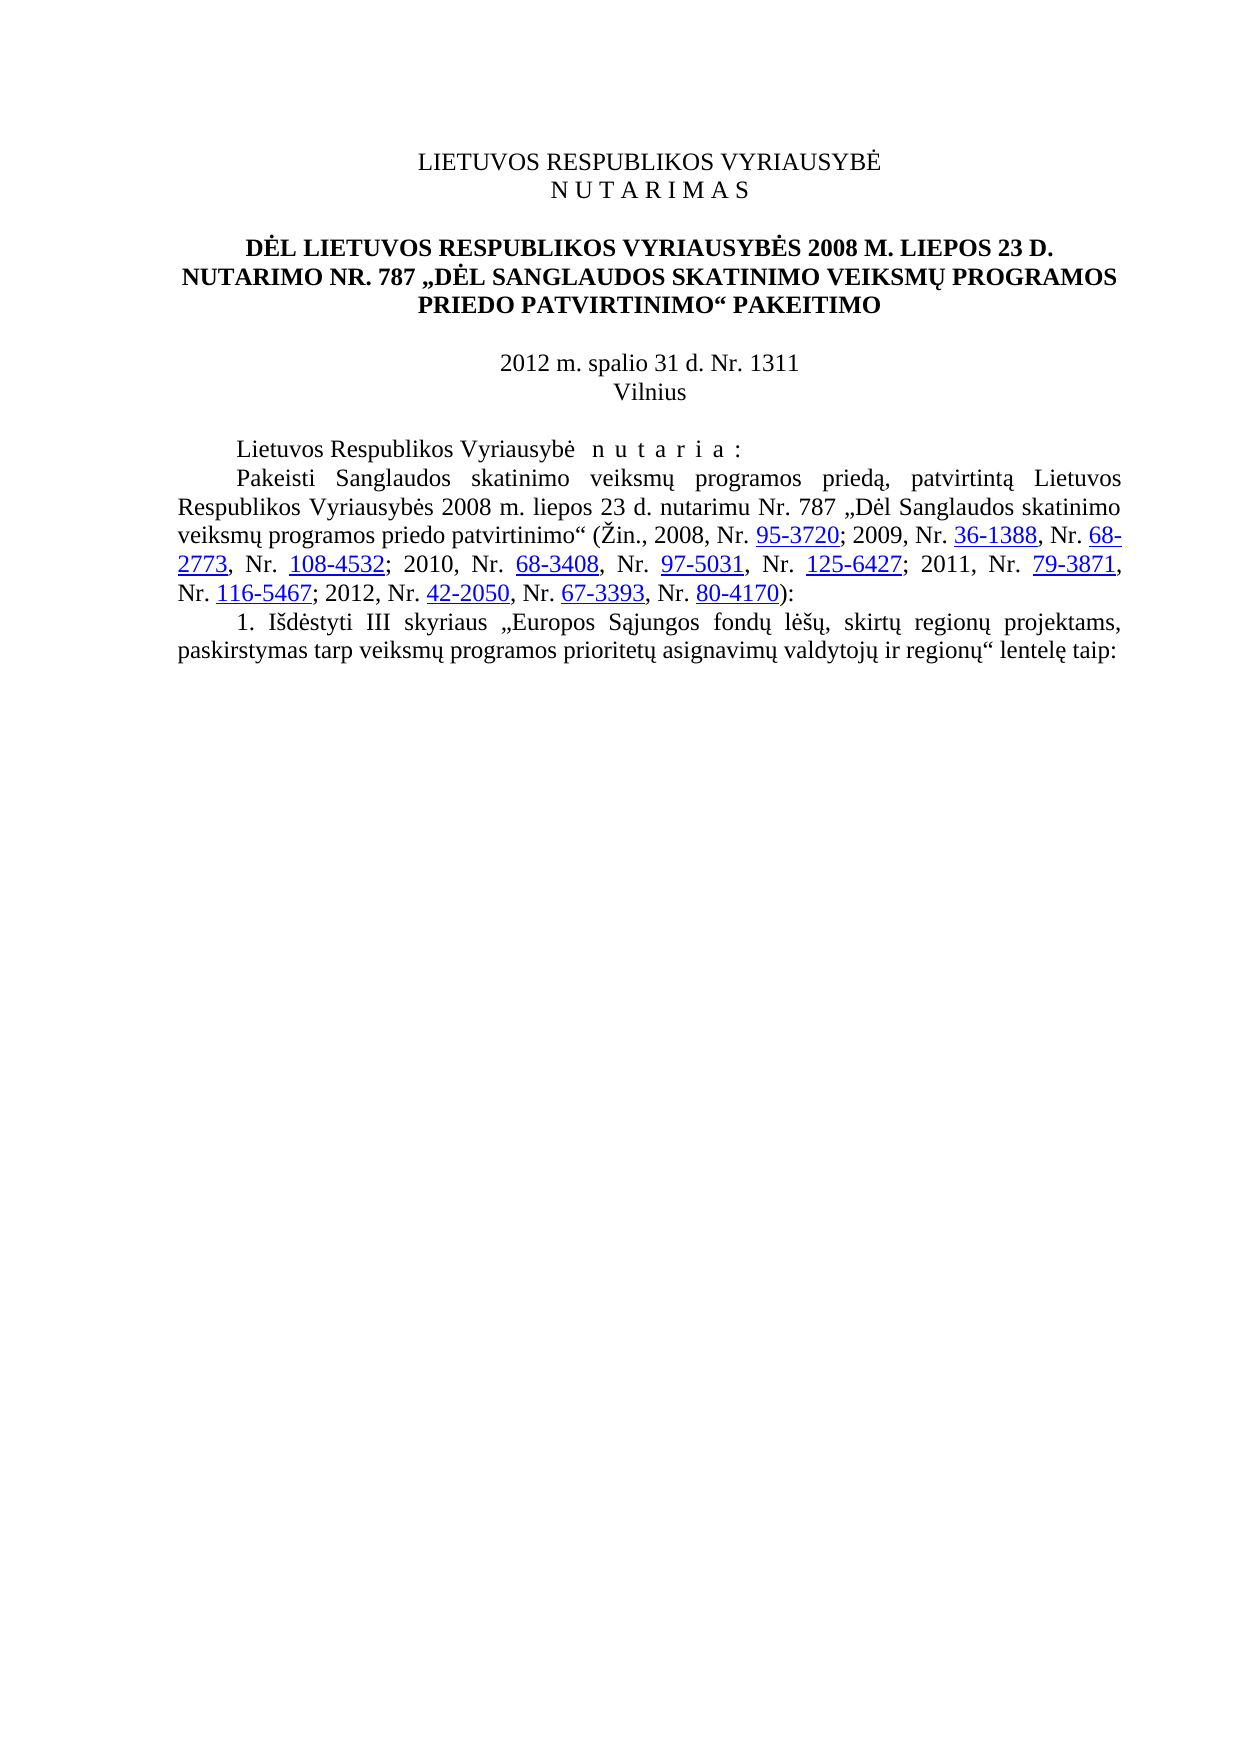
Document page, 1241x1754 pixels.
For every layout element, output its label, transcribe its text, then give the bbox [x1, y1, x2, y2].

text Lietuvos Respublikos Vyriausybė [177, 147, 1122, 176]
text Pakeisti Sanglaudos skatinimo veiksmų programos priedą, patvirtintą Lietuvos Respublikos Vyriausybės 2008 m. liepos 23 d. nutarimu Nr. 787 „Dėl Sanglaudos skatinimo veiksmų programos priedo patvirtinimo“ (Žin., 2008, Nr. 95-3720; 2009, Nr. 36-1388, Nr. 68-2773, Nr. 108-4532; 2010, Nr. 68-3408, Nr. 97-5031, Nr. 125-6427; 2011, Nr. 79-3871, Nr. 116-5467; 2012, Nr. 42-2050, Nr. 67-3393, Nr. 80-4170): [177, 463, 1122, 607]
text 2012 m. spalio 31 d. Nr. 1311 [177, 348, 1122, 377]
text Dėl LIETUVOS RESPUBLIKOS VYRIAUSYBĖS 2008 M. LIEPOS 23 D. NUTARIMO NR. 787 „DĖL SANGLAUDOS SKATINIMO VEIKSMŲ PROGRAMOS PRIEDO PATVIRTINIMO“ PAKEITIMO [177, 233, 1122, 319]
text Lietuvos Respublikos Vyriausybė nutaria: [177, 434, 1122, 463]
text Vilnius [177, 377, 1122, 406]
text NUTARIMAS [177, 176, 1122, 204]
text 1. Išdėstyti III skyriaus „Europos Sąjungos fondų lėšų, skirtų regionų projektams, paskirstymas tarp veiksmų programos prioritetų asignavimų valdytojų ir regionų“ lentelę taip: [177, 607, 1122, 664]
